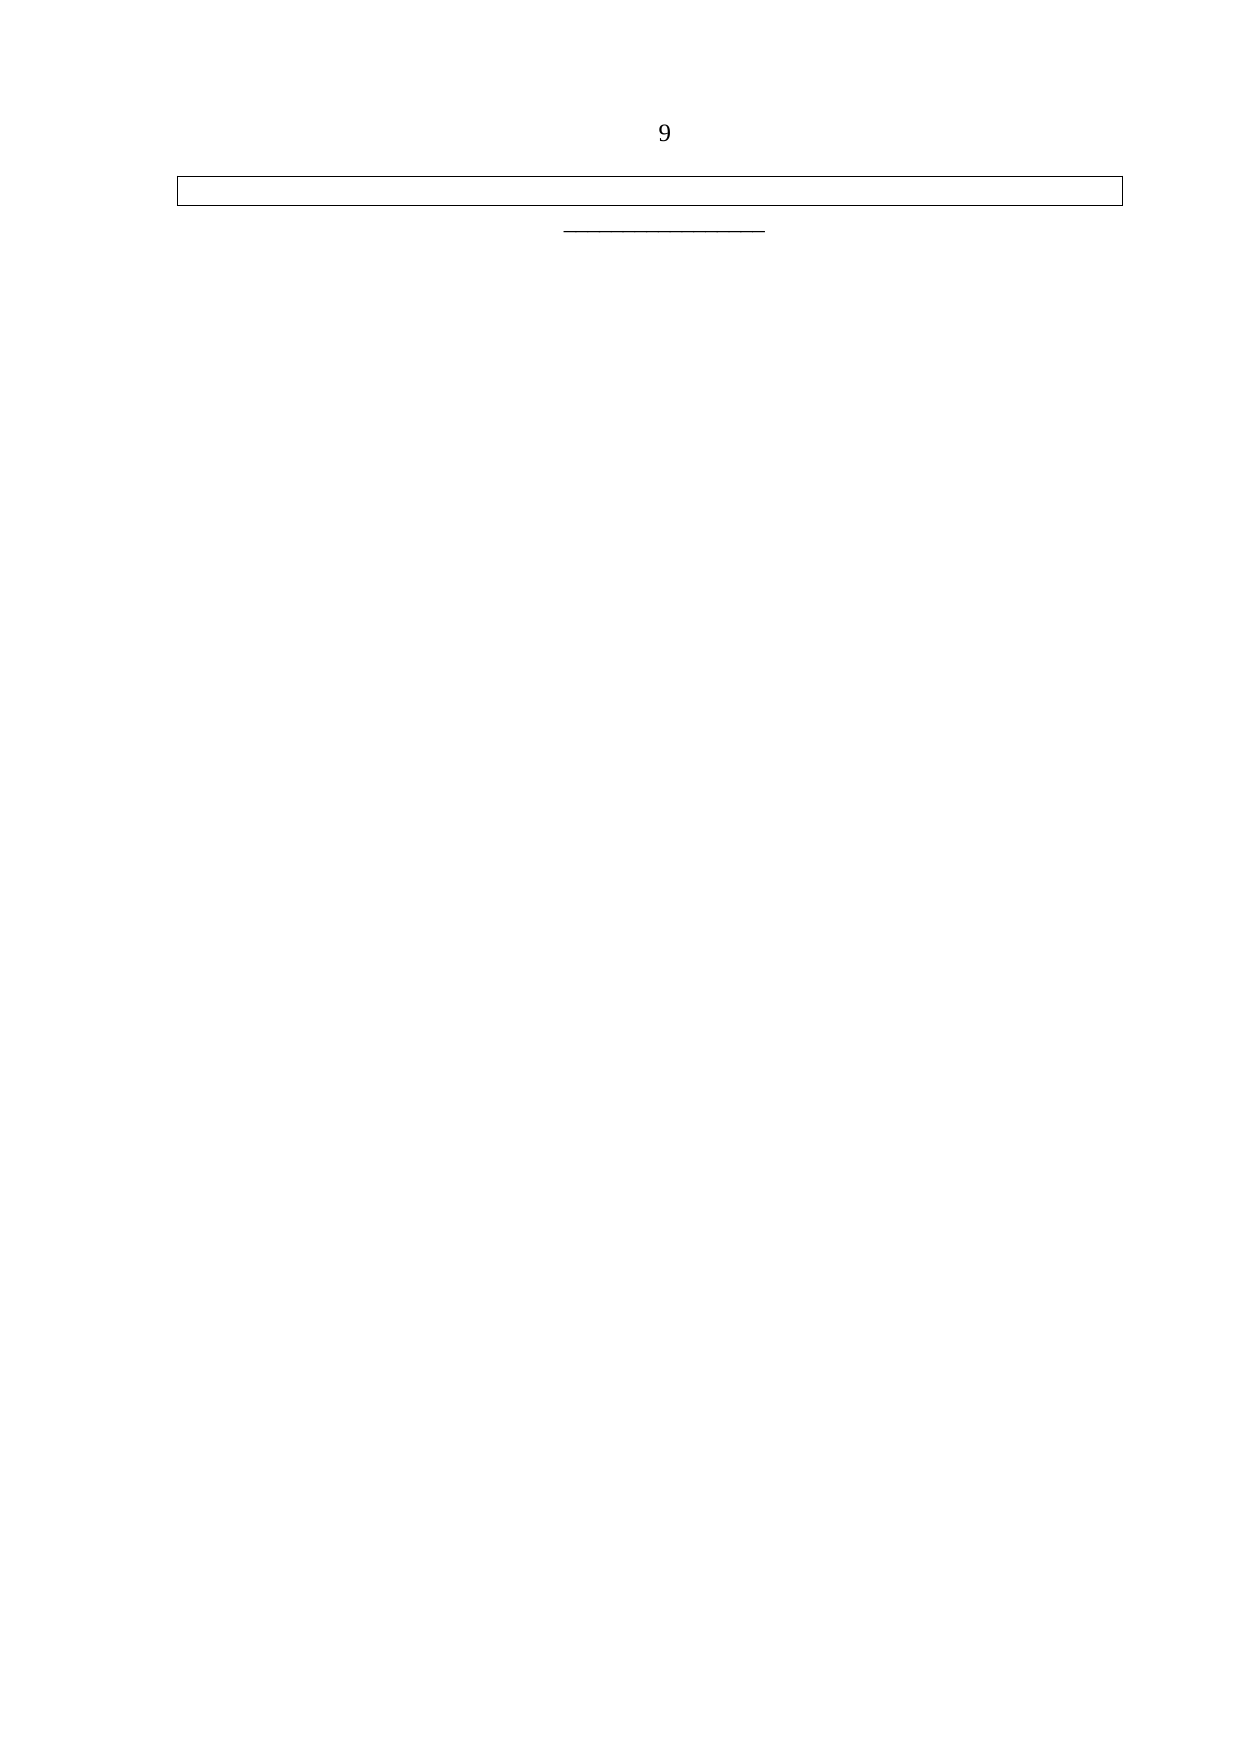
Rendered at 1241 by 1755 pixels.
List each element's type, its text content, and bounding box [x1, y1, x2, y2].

table_header [178, 177, 1122, 205]
text _________________ [177, 206, 1152, 235]
